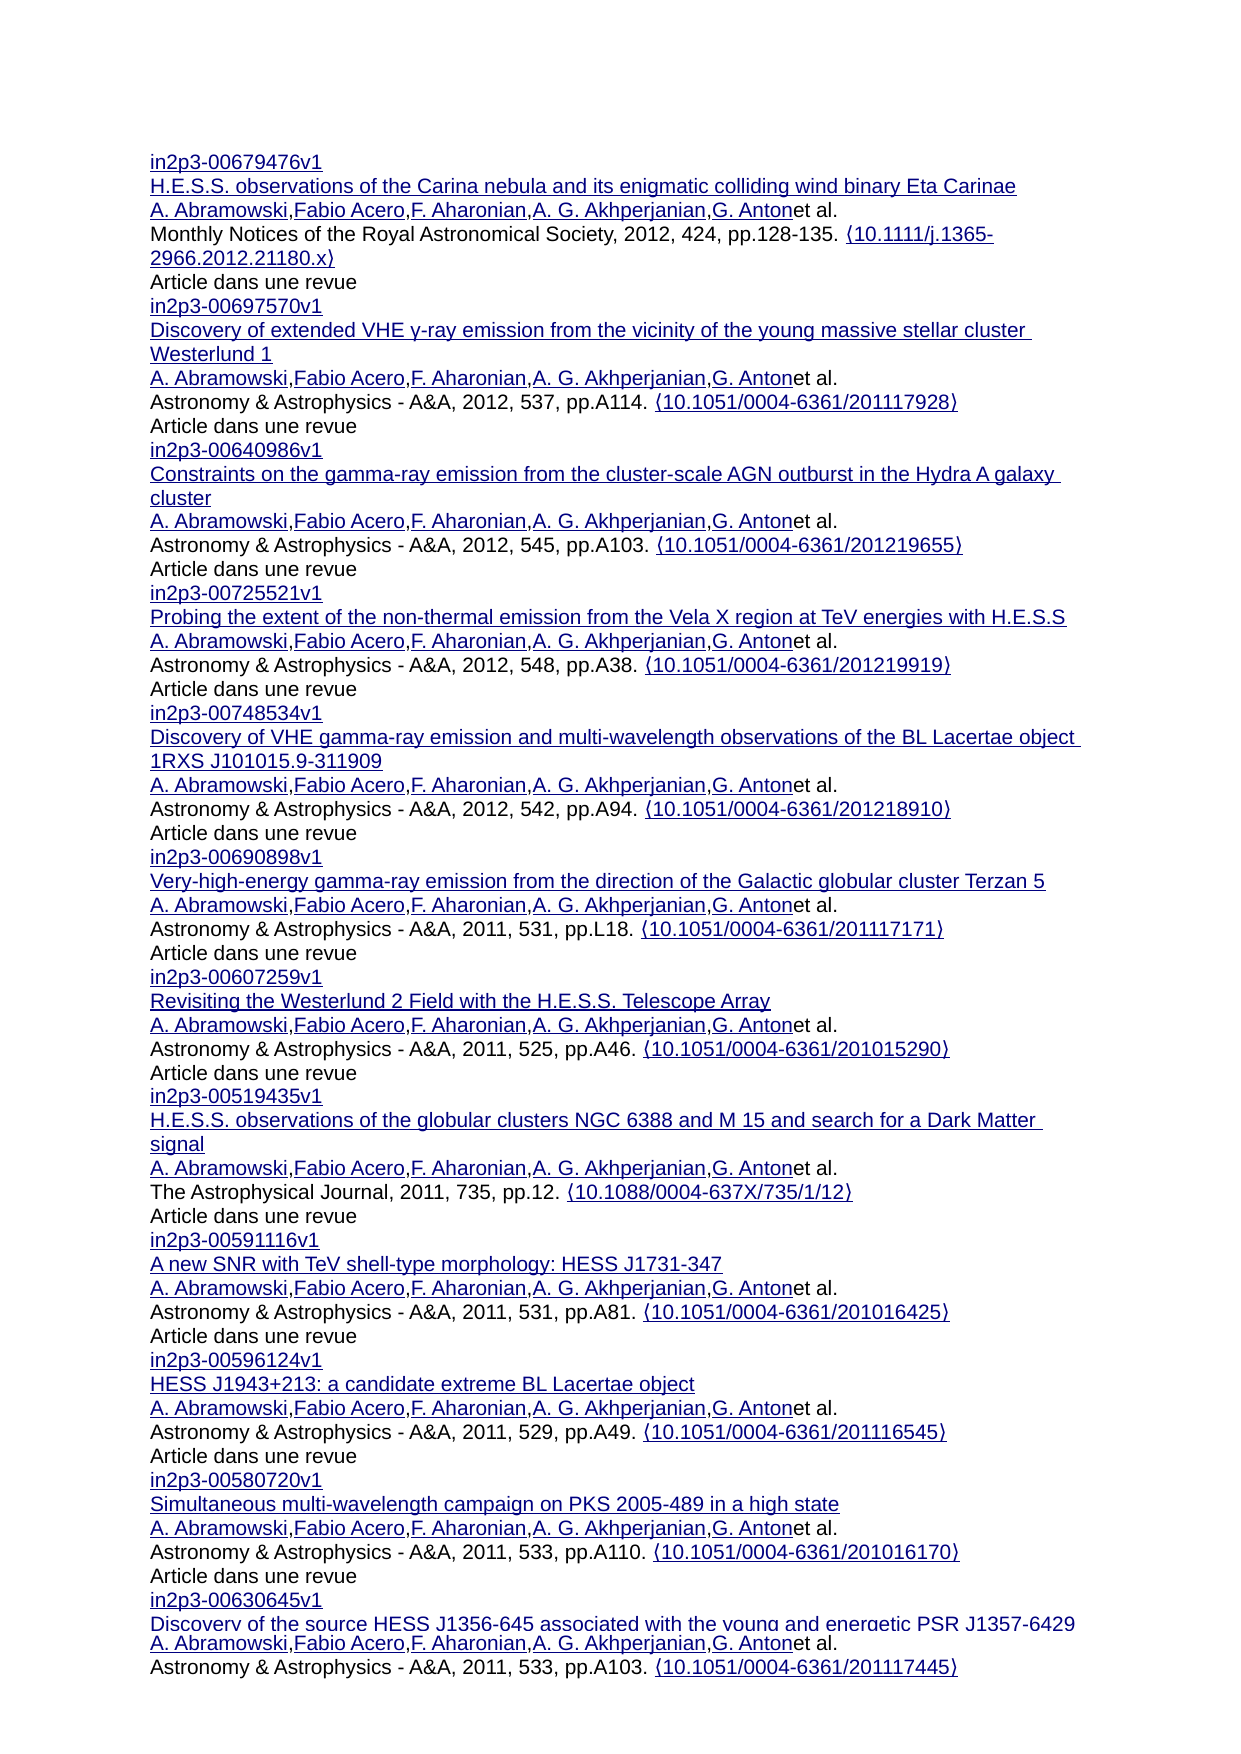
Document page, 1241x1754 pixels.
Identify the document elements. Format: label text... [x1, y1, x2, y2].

table_cell A new SNR with TeV shell-type morphology: HESS J1731-347 A. Abramowski,Fabio Acero,F. Aharonian,A. G. Akhperjanian,G. Antonet al. Astronomy & Astrophysics - A&A, 2011, 531, pp.A81. ⟨10.1051/0004-6361/201016425⟩ Article dans une revue in2p3-00596124v1 [150, 1252, 1090, 1372]
table_cell Discovery of extended VHE γ-ray emission from the vicinity of the young massive stellar cluster Westerlund 1 A. Abramowski,Fabio Acero,F. Aharonian,A. G. Akhperjanian,G. Antonet al. Astronomy & Astrophysics - A&A, 2012, 537, pp.A114. ⟨10.1051/0004-6361/201117928⟩ Article dans une revue in2p3-00640986v1 [150, 318, 1090, 461]
table_cell Simultaneous multi-wavelength campaign on PKS 2005-489 in a high state A. Abramowski,Fabio Acero,F. Aharonian,A. G. Akhperjanian,G. Antonet al. Astronomy & Astrophysics - A&A, 2011, 533, pp.A110. ⟨10.1051/0004-6361/201016170⟩ Article dans une revue in2p3-00630645v1 [150, 1492, 1090, 1611]
table_cell Discovery of VHE gamma-ray emission and multi-wavelength observations of the BL Lacertae object 1RXS J101015.9-311909 A. Abramowski,Fabio Acero,F. Aharonian,A. G. Akhperjanian,G. Antonet al. Astronomy & Astrophysics - A&A, 2012, 542, pp.A94. ⟨10.1051/0004-6361/201218910⟩ Article dans une revue in2p3-00690898v1 [150, 725, 1090, 869]
table_cell Revisiting the Westerlund 2 Field with the H.E.S.S. Telescope Array A. Abramowski,Fabio Acero,F. Aharonian,A. G. Akhperjanian,G. Antonet al. Astronomy & Astrophysics - A&A, 2011, 525, pp.A46. ⟨10.1051/0004-6361/201015290⟩ Article dans une revue in2p3-00519435v1 [150, 989, 1090, 1108]
table_cell H.E.S.S. observations of the Carina nebula and its enigmatic colliding wind binary Eta Carinae A. Abramowski,Fabio Acero,F. Aharonian,A. G. Akhperjanian,G. Antonet al. Monthly Notices of the Royal Astronomical Society, 2012, 424, pp.128-135. ⟨10.1111/j.1365-2966.2012.21180.x⟩ Article dans une revue in2p3-00697570v1 [150, 174, 1090, 318]
table_cell Constraints on the gamma-ray emission from the cluster-scale AGN outburst in the Hydra A galaxy cluster A. Abramowski,Fabio Acero,F. Aharonian,A. G. Akhperjanian,G. Antonet al. Astronomy & Astrophysics - A&A, 2012, 545, pp.A103. ⟨10.1051/0004-6361/201219655⟩ Article dans une revue in2p3-00725521v1 [150, 461, 1090, 605]
table_cell Discovery of the source HESS J1356-645 associated with the young and energetic PSR J1357-6429 A. Abramowski,Fabio Acero,F. Aharonian,A. G. Akhperjanian,G. Antonet al. Astronomy & Astrophysics - A&A, 2011, 533, pp.A103. ⟨10.1051/0004-6361/201117445⟩ [150, 1611, 1090, 1679]
table_cell HESS J1943+213: a candidate extreme BL Lacertae object A. Abramowski,Fabio Acero,F. Aharonian,A. G. Akhperjanian,G. Antonet al. Astronomy & Astrophysics - A&A, 2011, 529, pp.A49. ⟨10.1051/0004-6361/201116545⟩ Article dans une revue in2p3-00580720v1 [150, 1372, 1090, 1492]
table_cell in2p3-00679476v1 [150, 150, 1090, 174]
table_cell Probing the extent of the non-thermal emission from the Vela X region at TeV energies with H.E.S.S A. Abramowski,Fabio Acero,F. Aharonian,A. G. Akhperjanian,G. Antonet al. Astronomy & Astrophysics - A&A, 2012, 548, pp.A38. ⟨10.1051/0004-6361/201219919⟩ Article dans une revue in2p3-00748534v1 [150, 605, 1090, 725]
table_cell H.E.S.S. observations of the globular clusters NGC 6388 and M 15 and search for a Dark Matter signal A. Abramowski,Fabio Acero,F. Aharonian,A. G. Akhperjanian,G. Antonet al. The Astrophysical Journal, 2011, 735, pp.12. ⟨10.1088/0004-637X/735/1/12⟩ Article dans une revue in2p3-00591116v1 [150, 1108, 1090, 1252]
table_cell Very-high-energy gamma-ray emission from the direction of the Galactic globular cluster Terzan 5 A. Abramowski,Fabio Acero,F. Aharonian,A. G. Akhperjanian,G. Antonet al. Astronomy & Astrophysics - A&A, 2011, 531, pp.L18. ⟨10.1051/0004-6361/201117171⟩ Article dans une revue in2p3-00607259v1 [150, 869, 1090, 988]
